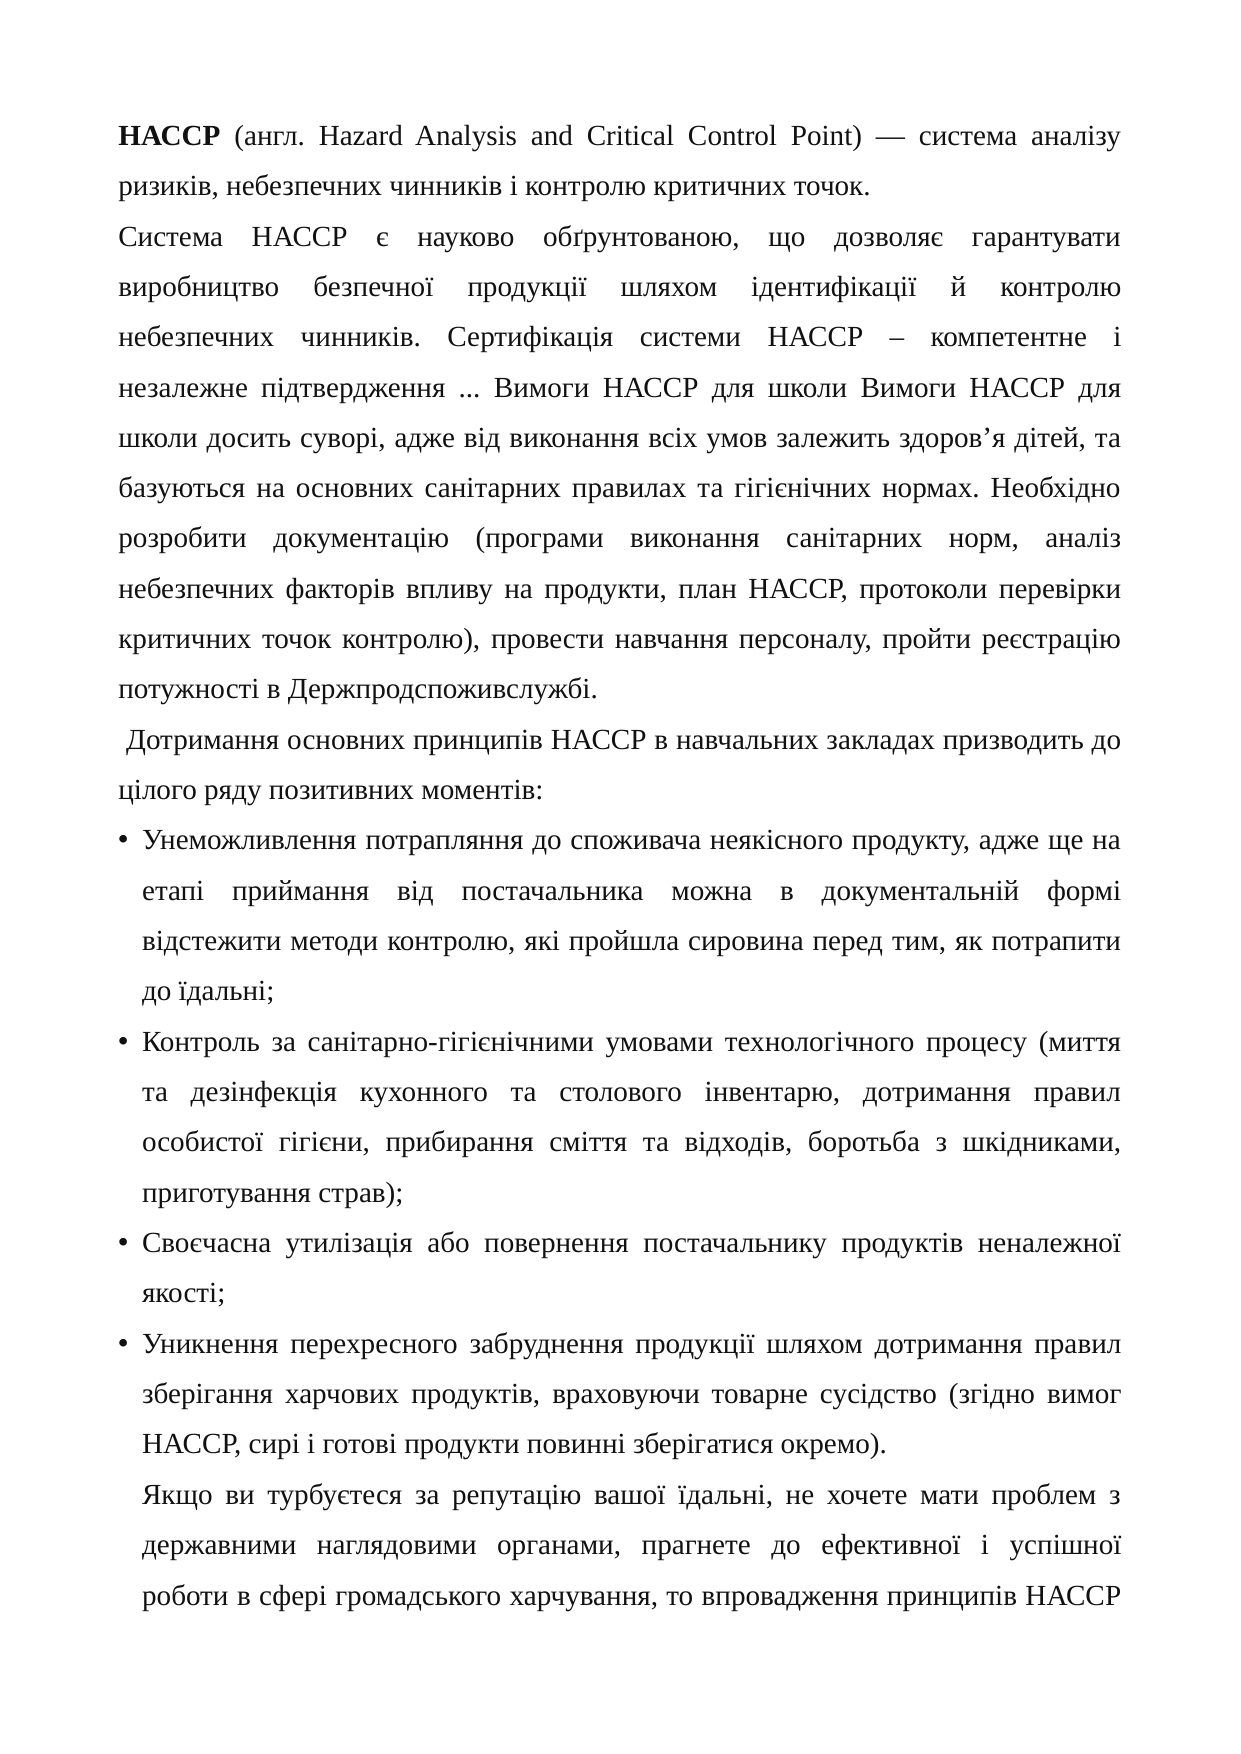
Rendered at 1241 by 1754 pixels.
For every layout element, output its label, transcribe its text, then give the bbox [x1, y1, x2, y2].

list Контроль за санітарно-гігієнічними умовами технологічного процесу (миття та дезінфекція кухонного та столового інвентарю, дотримання правил особистої гігієни, прибирання сміття та відходів, боротьба з шкідниками, приготування страв); [118, 1024, 1122, 1208]
list Уникнення перехресного забруднення продукції шляхом дотримання правил зберігання харчових продуктів, враховуючи товарне сусідство (згідно вимог НАССР, сирі і готові продукти повинні зберігатися окремо). [118, 1326, 1122, 1460]
text Дотримання основних принципів НАССР в навчальних закладах призводить до цілого ряду позитивних моментів: [118, 722, 1122, 806]
list Якщо ви турбуєтеся за репутацію вашої їдальні, не хочете мати проблем з державними наглядовими органами, прагнете до ефективної і успішної роботи в сфері громадського харчування, то впровадження принципів НАССР [118, 1477, 1122, 1611]
list Своєчасна утилізація або повернення постачальнику продуктів неналежної якості; [118, 1225, 1122, 1309]
text НАССР (англ. Hazard Analysis and Critical Control Point) — система аналізу ризиків, небезпечних чинників і контролю критичних точок. [118, 118, 1122, 202]
text Система НАССР є науково обґрунтованою, що дозволяє гарантувати виробництво безпечної продукції шляхом ідентифікації й контролю небезпечних чинників. Сертифікація системи НАССР – компетентне і незалежне підтвердження ... Вимоги НАССР для школи Вимоги НАССР для школи досить суворі, адже від виконання всіх умов залежить здоров’я дітей, та базуються на основних санітарних правилах та гігієнічних нормах. Необхідно розробити документацію (програми виконання санітарних норм, аналіз небезпечних факторів впливу на продукти, план НАССР, протоколи перевірки критичних точок контролю), провести навчання персоналу, пройти реєстрацію потужності в Держпродспоживслужбі. [118, 219, 1122, 705]
list Унеможливлення потрапляння до споживача неякісного продукту, адже ще на етапі приймання від постачальника можна в документальній формі відстежити методи контролю, які пройшла сировина перед тим, як потрапити до їдальні; [118, 822, 1122, 1007]
